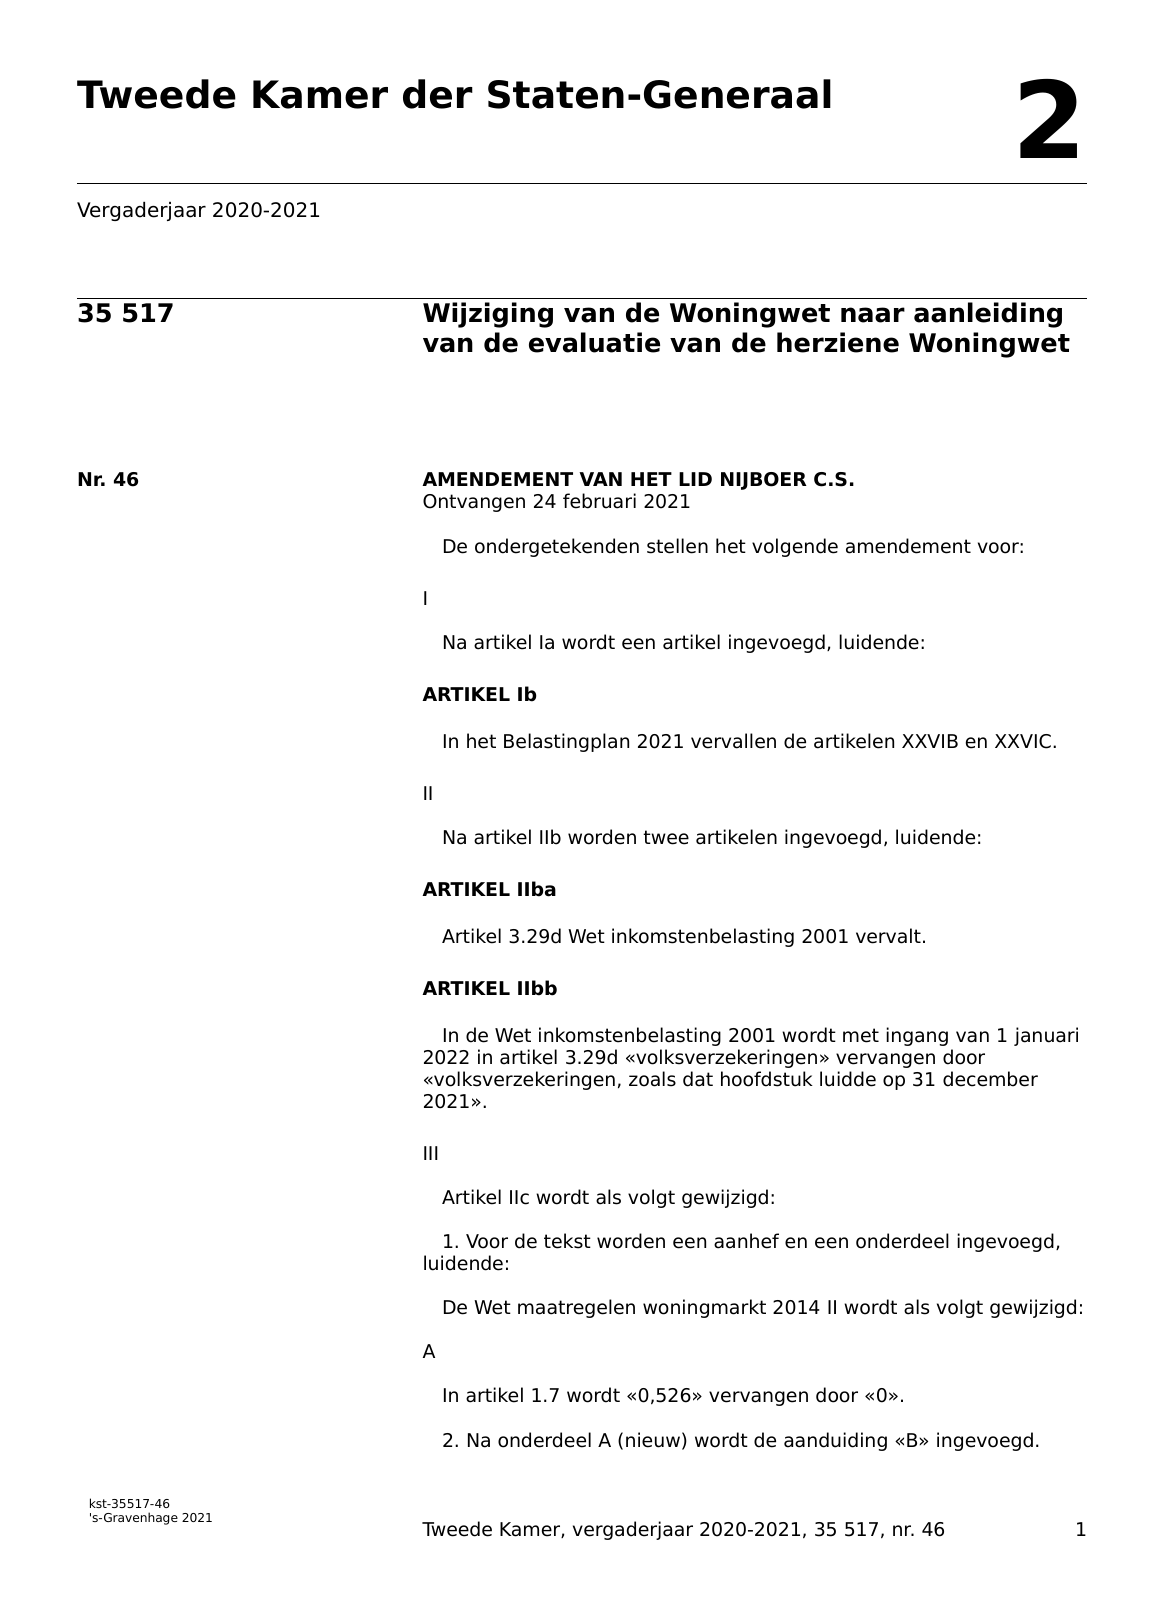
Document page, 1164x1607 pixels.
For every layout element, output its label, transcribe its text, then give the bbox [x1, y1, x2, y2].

subtitle ARTIKEL Ib [422, 684, 1087, 706]
table_header Tweede Kamer der Staten-Generaal [77, 59, 886, 183]
text In artikel 1.7 wordt «0,526» vervangen door «0». [422, 1385, 1087, 1407]
table_cell Vergaderjaar 2020-2021 [77, 184, 1087, 298]
text 1. Voor de tekst worden een aanhef en een onderdeel ingevoegd, luidende: [422, 1231, 1087, 1275]
subtitle III [422, 1143, 1087, 1164]
text kst-35517-46 [88, 1497, 323, 1511]
text In het Belastingplan 2021 vervallen de artikelen XXVIB en XXVIC. [422, 731, 1087, 753]
subtitle II [422, 783, 1087, 804]
subtitle 35 517 Wijziging van de Woningwet naar aanleiding van de evaluatie van de herziene Woningwet [77, 299, 1087, 358]
text De Wet maatregelen woningmarkt 2014 II wordt als volgt gewijzigd: [422, 1297, 1087, 1319]
text De ondergetekenden stellen het volgende amendement voor: [422, 536, 1087, 557]
text 's-Gravenhage 2021 [88, 1511, 323, 1525]
text Artikel IIc wordt als volgt gewijzigd: [422, 1187, 1087, 1209]
text Na artikel IIb worden twee artikelen ingevoegd, luidende: [422, 827, 1087, 849]
table_header 2 [886, 59, 1087, 183]
subtitle ARTIKEL IIba [422, 879, 1087, 901]
text Na artikel Ia wordt een artikel ingevoegd, luidende: [422, 632, 1087, 654]
subtitle ARTIKEL IIbb [422, 978, 1087, 1000]
subtitle I [422, 587, 1087, 609]
text In de Wet inkomstenbelasting 2001 wordt met ingang van 1 januari 2022 in artikel 3.29d «volksverzekeringen» vervangen door «volksverzekeringen, zoals dat hoofdstuk luidde op 31 december 2021». [422, 1025, 1087, 1113]
text Ontvangen 24 februari 2021 [422, 491, 1087, 513]
subtitle Nr. 46 AMENDEMENT VAN HET LID NIJBOER C.S. [77, 469, 1087, 491]
text Artikel 3.29d Wet inkomstenbelasting 2001 vervalt. [422, 926, 1087, 948]
text 2. Na onderdeel A (nieuw) wordt de aanduiding «B» ingevoegd. [422, 1429, 1087, 1452]
text A [422, 1341, 1087, 1363]
